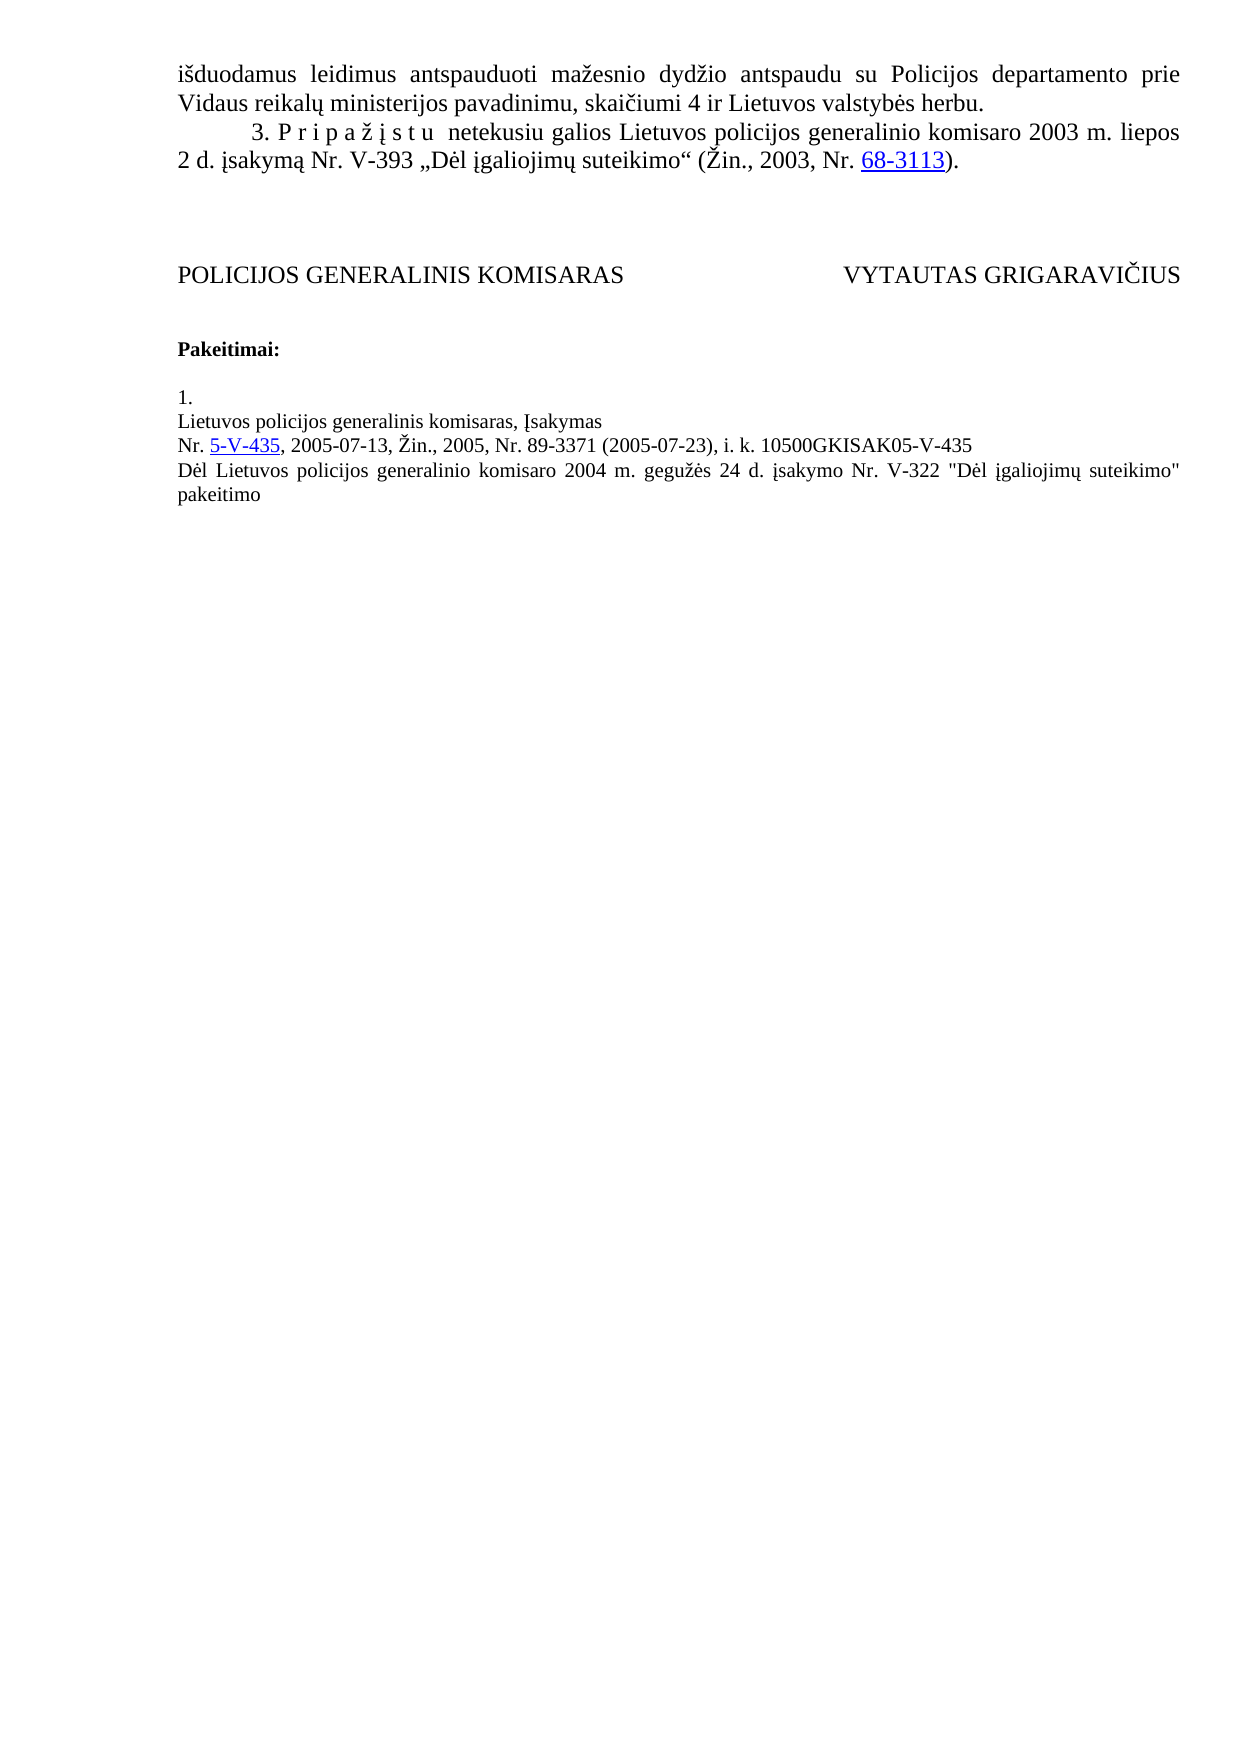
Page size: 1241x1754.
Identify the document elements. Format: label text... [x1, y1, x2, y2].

text 3. Pripažįstu netekusiu galios Lietuvos policijos generalinio komisaro 2003 m. liepos 2 d. įsakymą Nr. V-393 „Dėl įgaliojimų suteikimo“ (Žin., 2003, Nr. 68-3113). [177, 117, 1181, 174]
text Lietuvos policijos generalinis komisaras, Įsakymas [177, 409, 1181, 433]
text 1. [177, 385, 1181, 409]
text Pakeitimai: [177, 337, 1181, 361]
text Dėl Lietuvos policijos generalinio komisaro 2004 m. gegužės 24 d. įsakymo Nr. V-322 "Dėl įgaliojimų suteikimo" pakeitimo [177, 457, 1181, 506]
text išduodamus leidimus antspauduoti mažesnio dydžio antspaudu su Policijos departamento prie Vidaus reikalų ministerijos pavadinimu, skaičiumi 4 ir Lietuvos valstybės herbu. [177, 59, 1181, 117]
text Nr. 5-V-435, 2005-07-13, Žin., 2005, Nr. 89-3371 (2005-07-23), i. k. 10500GKISAK05-V-435 [177, 433, 1181, 457]
text POLICIJOS GENERALINIS KOMISARAS VYTAUTAS GRIGARAVIČIUS [177, 260, 1181, 289]
